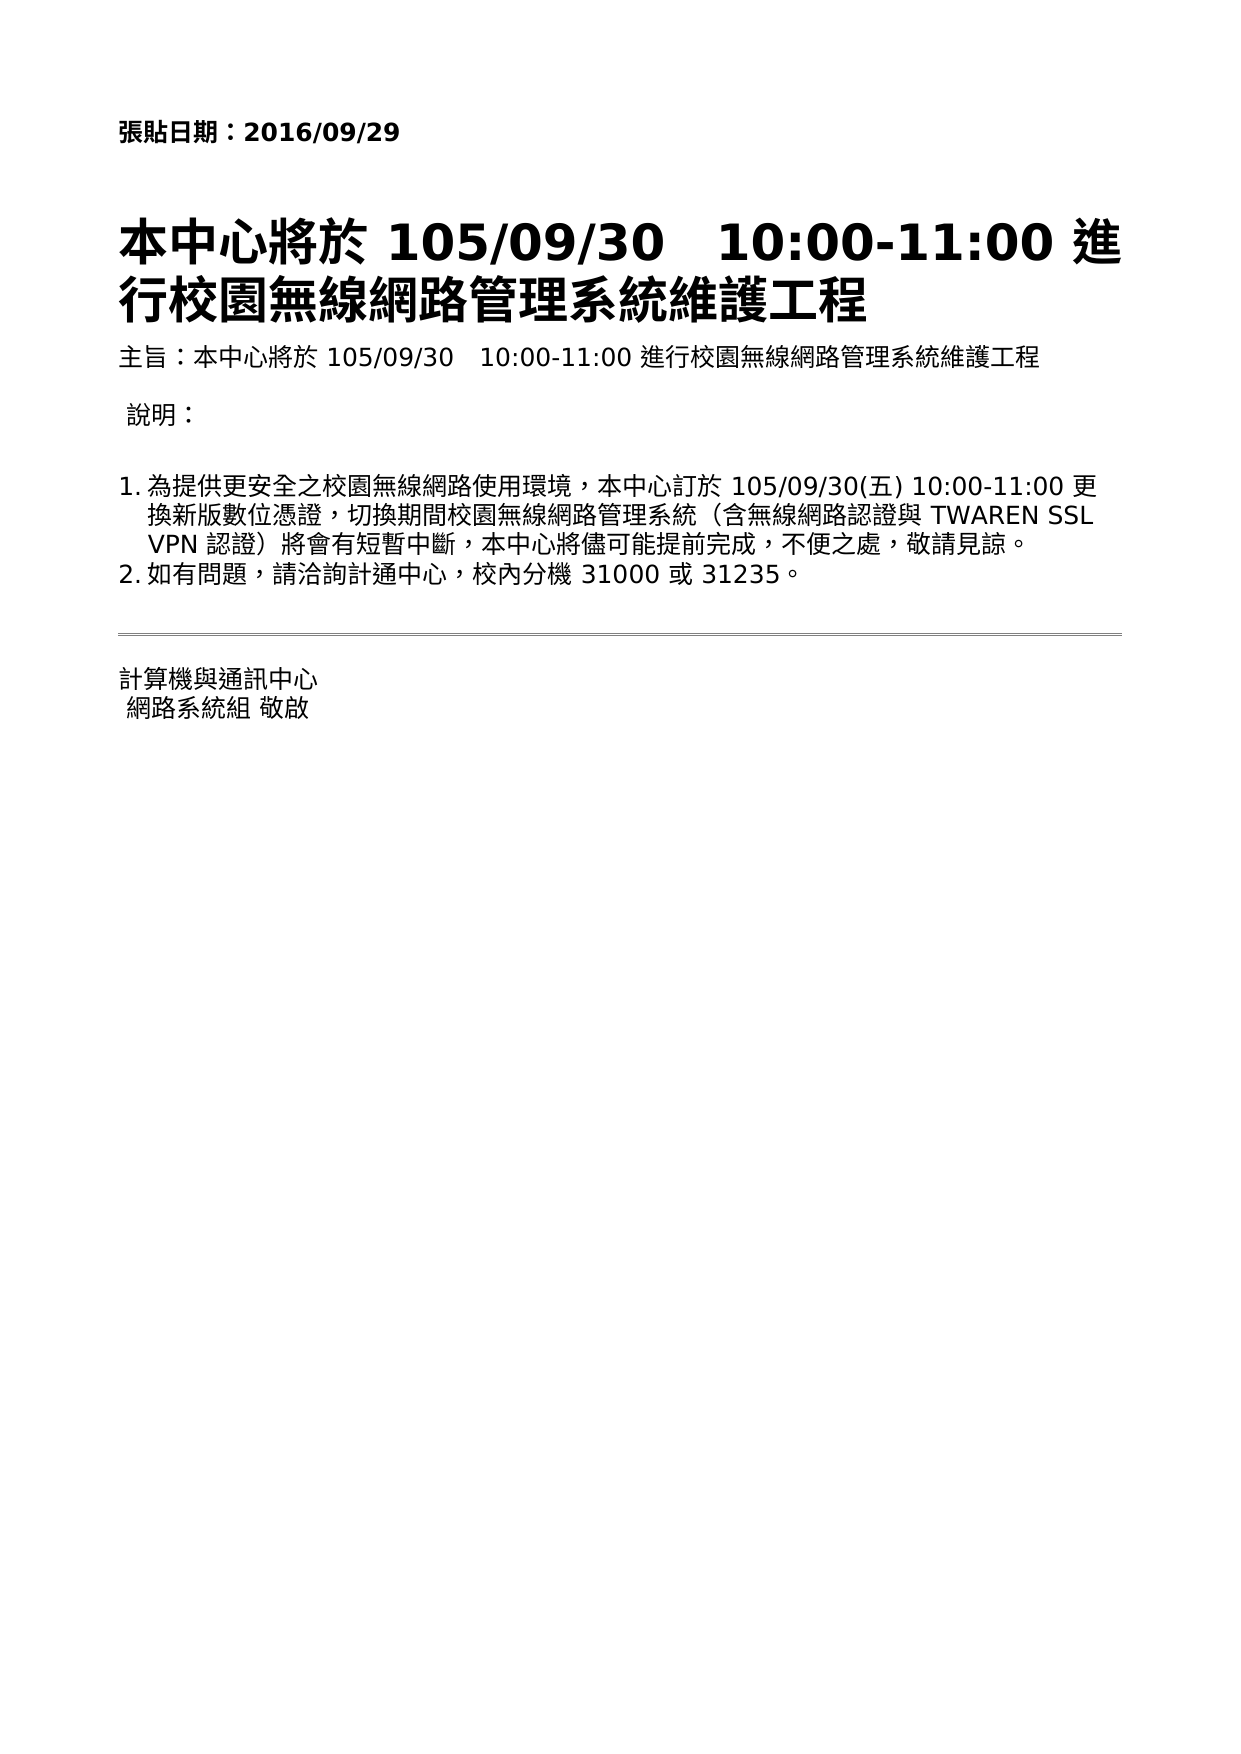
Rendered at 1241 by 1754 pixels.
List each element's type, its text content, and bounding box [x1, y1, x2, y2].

text 主旨：本中心將於 105/09/30 10:00-11:00 進行校園無線網路管理系統維護工程 說明： [118, 343, 1122, 430]
text 計算機與通訊中心 網路系統組 敬啟 [118, 665, 1122, 723]
list 為提供更安全之校園無線網路使用環境，本中心訂於 105/09/30(五) 10:00-11:00 更換新版數位憑證，切換期間校園無線網路管理系統（含無線網路認證與 TWAREN SSL VPN 認證）將會有短暫中斷，本中心將儘可能提前完成，不便之處，敬請見諒。 [118, 472, 1122, 560]
text 張貼日期：2016/09/29 [118, 118, 1122, 176]
list 如有問題，請洽詢計通中心，校內分機 31000 或 31235。 [118, 560, 1122, 589]
subtitle 本中心將於 105/09/30 10:00-11:00 進行校園無線網路管理系統維護工程 [118, 214, 1122, 330]
